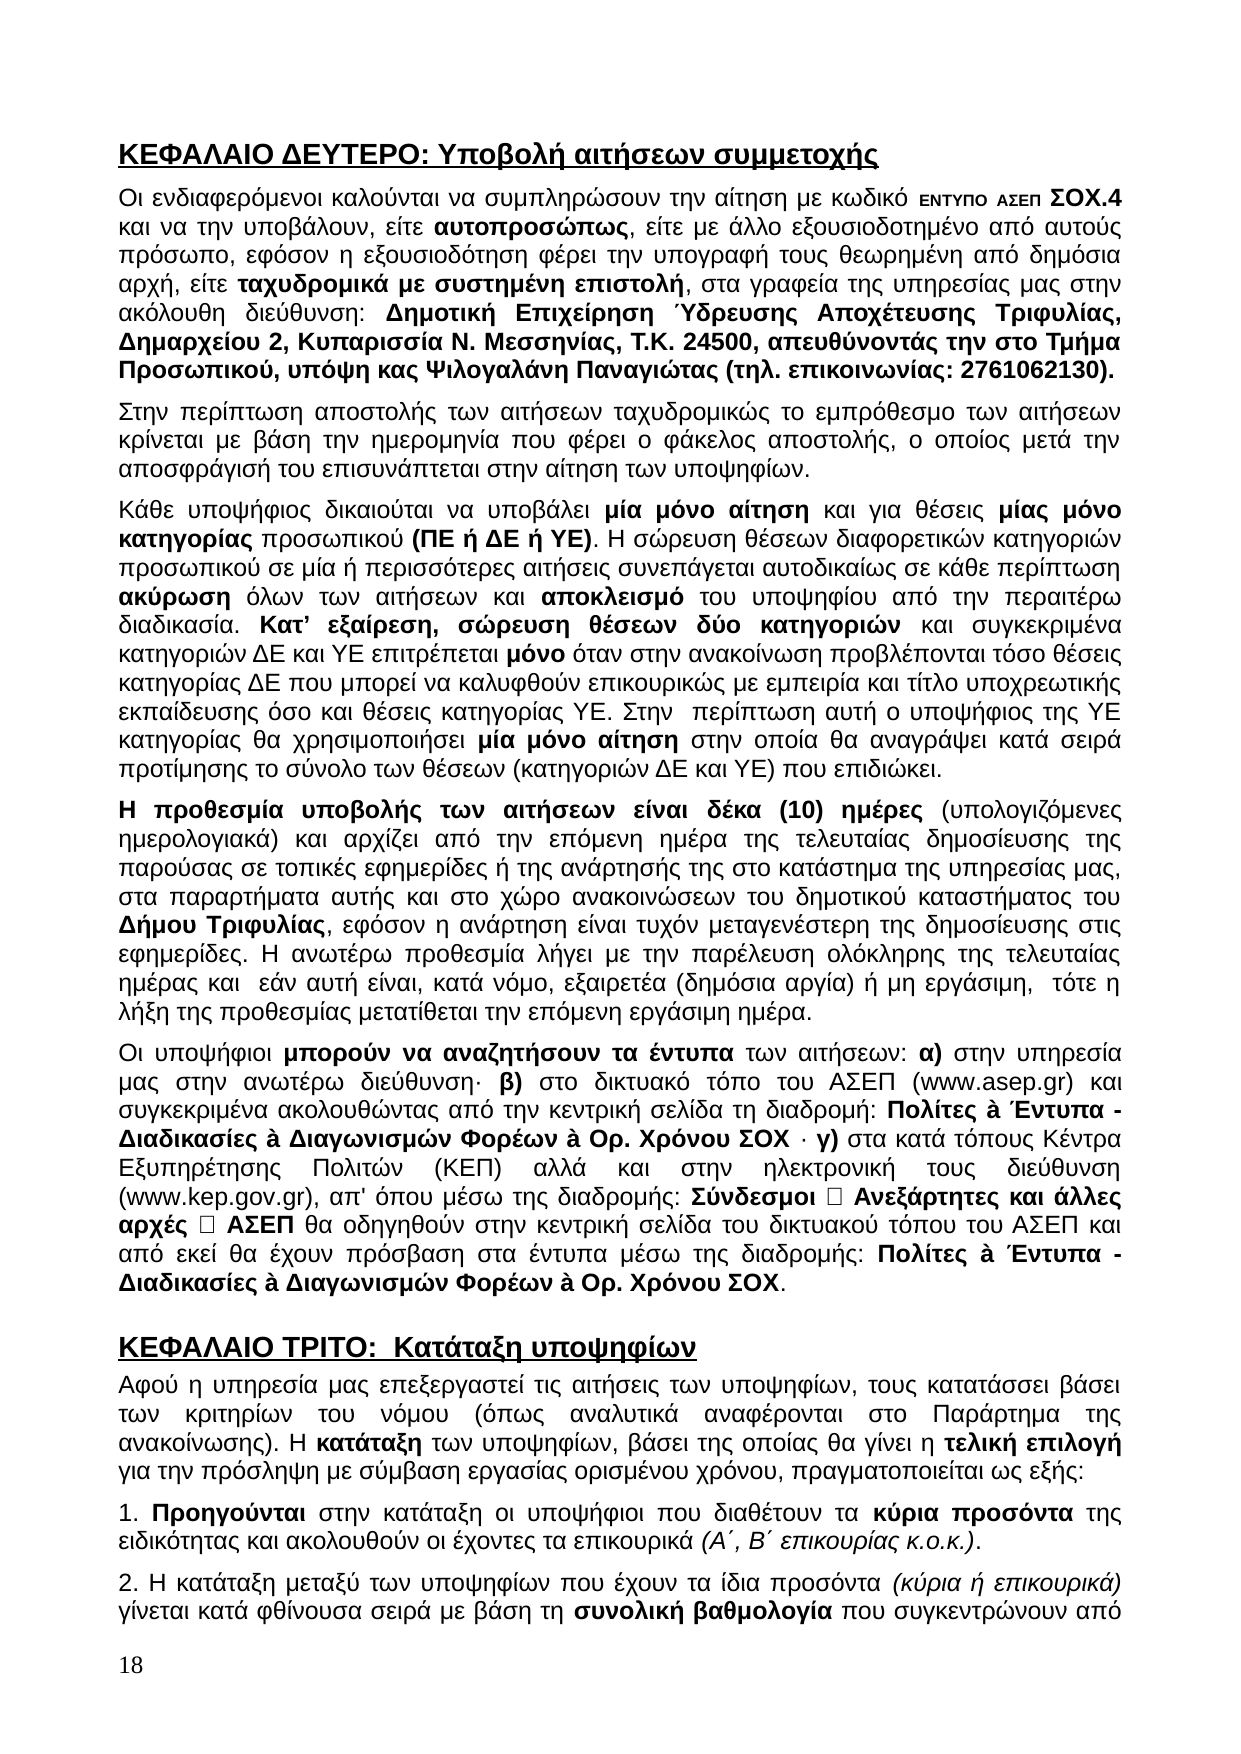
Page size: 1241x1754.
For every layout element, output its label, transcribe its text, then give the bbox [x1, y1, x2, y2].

text 1. Προηγούνται στην κατάταξη οι υποψήφιοι που διαθέτουν τα κύρια προσόντα της ειδικότητας και ακολουθούν οι έχοντες τα επικουρικά (Α΄, Β΄ επικουρίας κ.ο.κ.). [118, 1498, 1122, 1555]
text Κάθε υποψήφιος δικαιούται να υποβάλει μία μόνο αίτηση και για θέσεις μίας μόνο κατηγορίας προσωπικού (ΠΕ ή ΔΕ ή ΥΕ). Η σώρευση θέσεων διαφορετικών κατηγοριών προσωπικού σε μία ή περισσότερες αιτήσεις συνεπάγεται αυτοδικαίως σε κάθε περίπτωση ακύρωση όλων των αιτήσεων και αποκλεισμό του υποψηφίου από την περαιτέρω διαδικασία. Κατ’ εξαίρεση, σώρευση θέσεων δύο κατηγοριών και συγκεκριμένα κατηγοριών ΔΕ και ΥΕ επιτρέπεται μόνο όταν στην ανακοίνωση προβλέπονται τόσο θέσεις κατηγορίας ΔΕ που μπορεί να καλυφθούν επικουρικώς με εμπειρία και τίτλο υποχρεωτικής εκπαίδευσης όσο και θέσεις κατηγορίας ΥΕ. Στην περίπτωση αυτή ο υποψήφιος της ΥΕ κατηγορίας θα χρησιμοποιήσει μία μόνο αίτηση στην οποία θα αναγράψει κατά σειρά προτίμησης το σύνολο των θέσεων (κατηγοριών ΔΕ και ΥΕ) που επιδιώκει. [118, 496, 1122, 783]
text 2. Η κατάταξη μεταξύ των υποψηφίων που έχουν τα ίδια προσόντα (κύρια ή επικουρικά) γίνεται κατά φθίνουσα σειρά με βάση τη συνολική βαθμολογία που συγκεντρώνουν από [118, 1568, 1122, 1625]
text ΚΕΦΑΛΑΙΟ ΤΡΙΤΟ: Κατάταξη υποψηφίων [118, 1330, 1122, 1364]
text Η προθεσμία υποβολής των αιτήσεων είναι δέκα (10) ημέρες (υπολογιζόμενες ημερολογιακά) και αρχίζει από την επόμενη ημέρα της τελευταίας δημοσίευσης της παρούσας σε τοπικές εφημερίδες ή της ανάρτησής της στο κατάστημα της υπηρεσίας μας, στα παραρτήματα αυτής και στο χώρο ανακοινώσεων του δημοτικού καταστήματος του Δήμου Τριφυλίας, εφόσον η ανάρτηση είναι τυχόν μεταγενέστερη της δημοσίευσης στις εφημερίδες. Η ανωτέρω προθεσμία λήγει με την παρέλευση ολόκληρης της τελευταίας ημέρας και εάν αυτή είναι, κατά νόμο, εξαιρετέα (δημόσια αργία) ή μη εργάσιμη, τότε η λήξη της προθεσμίας μετατίθεται την επόμενη εργάσιμη ημέρα. [118, 796, 1122, 1026]
text Αφού η υπηρεσία μας επεξεργαστεί τις αιτήσεις των υποψηφίων, τους κατατάσσει βάσει των κριτηρίων του νόμου (όπως αναλυτικά αναφέρονται στο Παράρτημα της ανακοίνωσης). Η κατάταξη των υποψηφίων, βάσει της οποίας θα γίνει η τελική επιλογή για την πρόσληψη με σύμβαση εργασίας ορισμένου χρόνου, πραγματοποιείται ως εξής: [118, 1370, 1122, 1485]
text Στην περίπτωση αποστολής των αιτήσεων ταχυδρομικώς το εμπρόθεσμο των αιτήσεων κρίνεται με βάση την ημερομηνία που φέρει ο φάκελος αποστολής, ο οποίος μετά την αποσφράγισή του επισυνάπτεται στην αίτηση των υποψηφίων. [118, 397, 1122, 483]
text Οι ενδιαφερόμενοι καλούνται να συμπληρώσουν την αίτηση με κωδικό εντυπο ασεπ ΣΟΧ.4 και να την υποβάλουν, είτε αυτοπροσώπως, είτε με άλλο εξουσιοδοτημένο από αυτούς πρόσωπο, εφόσον η εξουσιοδότηση φέρει την υπογραφή τους θεωρημένη από δημόσια αρχή, είτε ταχυδρομικά με συστημένη επιστολή, στα γραφεία της υπηρεσίας μας στην ακόλουθη διεύθυνση: Δημοτική Επιχείρηση Ύδρευσης Αποχέτευσης Τριφυλίας, Δημαρχείου 2, Κυπαρισσία Ν. Μεσσηνίας, Τ.Κ. 24500, απευθύνοντάς την στο Τμήμα Προσωπικού, υπόψη κας Ψιλογαλάνη Παναγιώτας (τηλ. επικοινωνίας: 2761062130). [118, 183, 1122, 384]
subtitle ΚΕΦΑΛΑΙΟ ΔΕΥΤΕΡΟ: Υποβολή αιτήσεων συμμετοχής [118, 137, 1122, 171]
text Οι υποψήφιοι μπορούν να αναζητήσουν τα έντυπα των αιτήσεων: α) στην υπηρεσία μας στην ανωτέρω διεύθυνση· β) στο δικτυακό τόπο του ΑΣΕΠ (www.asep.gr) και συγκεκριμένα ακολουθώντας από την κεντρική σελίδα τη διαδρομή: Πολίτες à Έντυπα - Διαδικασίες à Διαγωνισμών Φορέων à Ορ. Χρόνου ΣΟΧ · γ) στα κατά τόπους Κέντρα Εξυπηρέτησης Πολιτών (ΚΕΠ) αλλά και στην ηλεκτρονική τους διεύθυνση (www.kep.gov.gr), απ' όπου μέσω της διαδρομής: Σύνδεσμοι  Ανεξάρτητες και άλλες αρχές  ΑΣΕΠ θα οδηγηθούν στην κεντρική σελίδα του δικτυακού τόπου του ΑΣΕΠ και από εκεί θα έχουν πρόσβαση στα έντυπα μέσω της διαδρομής: Πολίτες à Έντυπα - Διαδικασίες à Διαγωνισμών Φορέων à Ορ. Χρόνου ΣΟΧ. [118, 1038, 1122, 1297]
